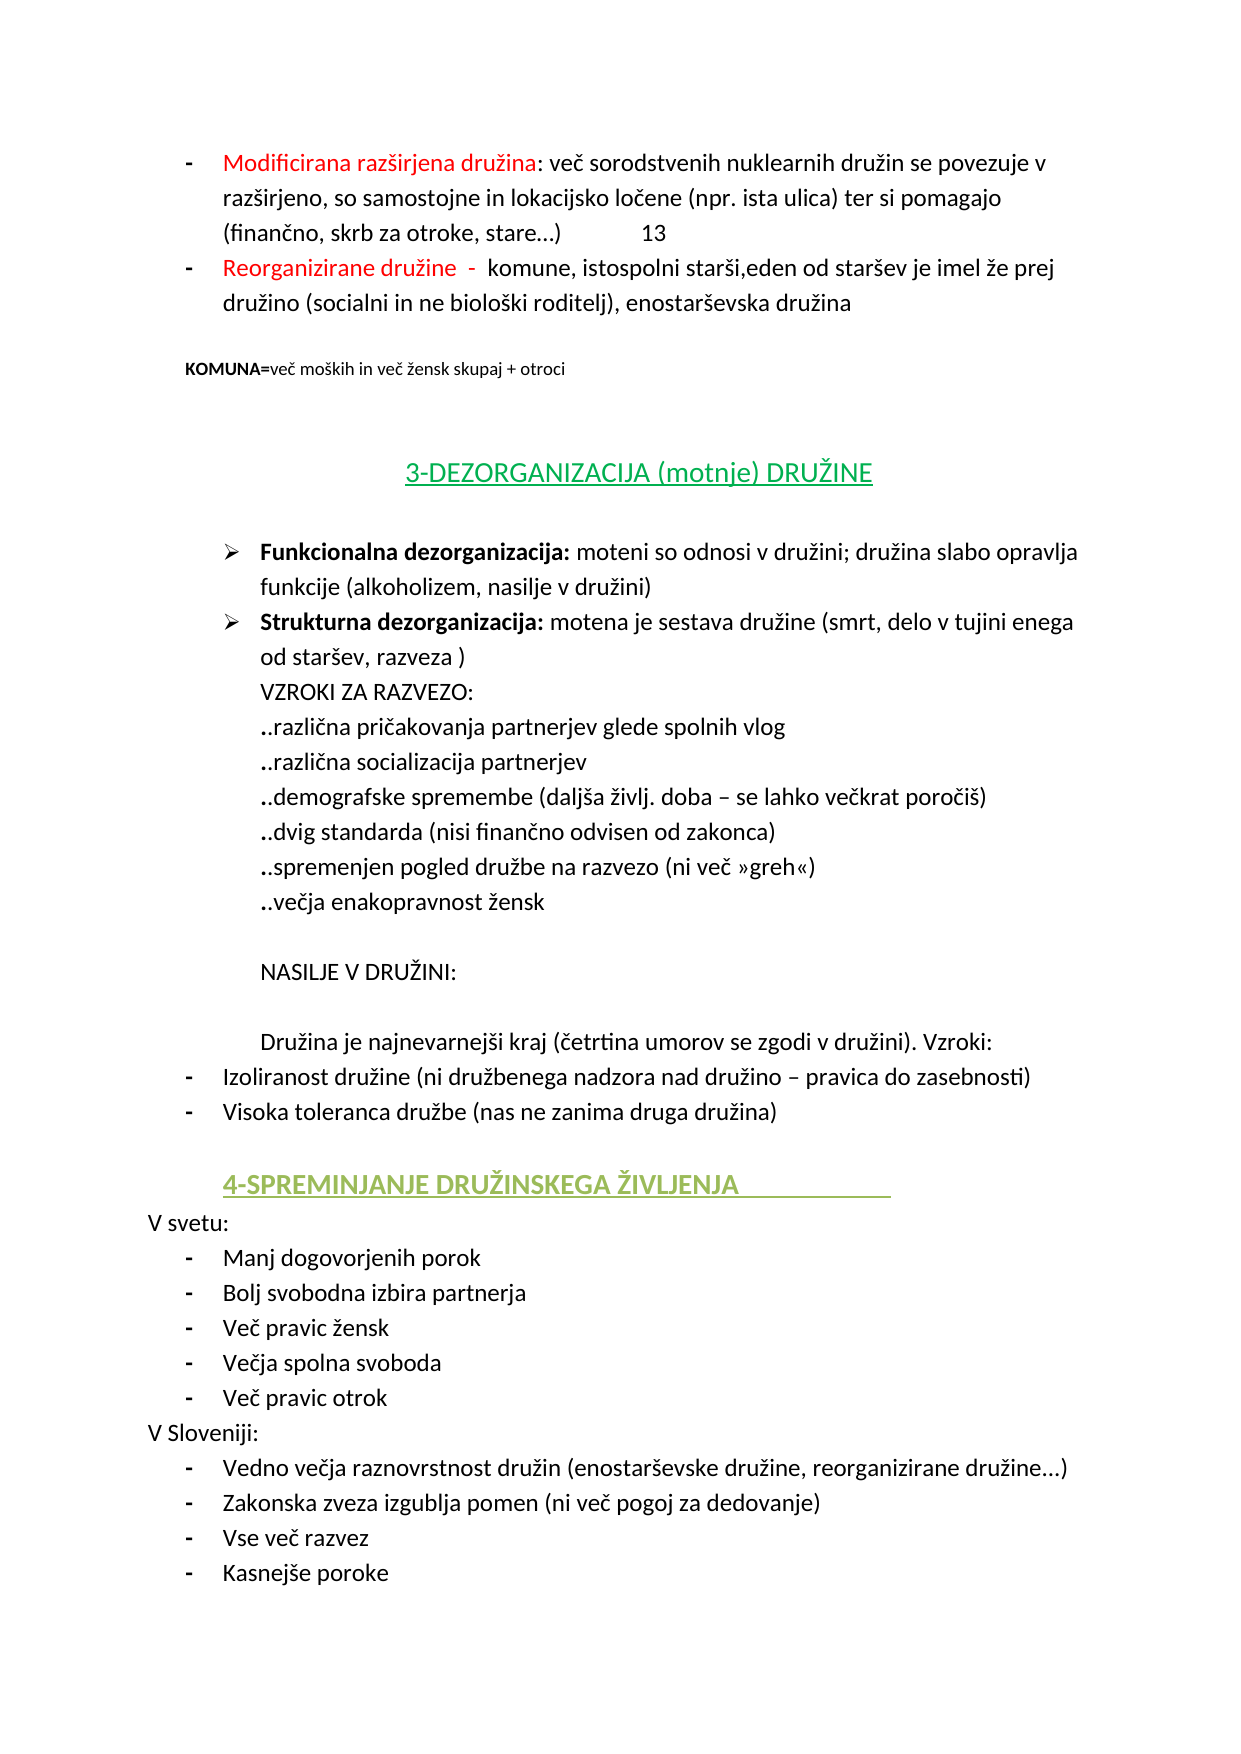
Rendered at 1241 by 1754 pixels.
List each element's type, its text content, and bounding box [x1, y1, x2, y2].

list Funkcionalna dezorganizacija: moteni so odnosi v družini; družina slabo opravlja funkcije (alkoholizem, nasilje v družini) [223, 536, 1093, 601]
list ..spremenjen pogled družbe na razvezo (ni več »greh«) [260, 851, 1093, 881]
list Reorganizirane družine - komune, istospolni starši,eden od staršev je imel že prej družino (socialni in ne biološki roditelj), enostarševska družina [185, 253, 1093, 318]
list Modificirana razširjena družina: več sorodstvenih nuklearnih družin se povezuje v razširjeno, so samostojne in lokacijsko ločene (npr. ista ulica) ter si pomagajo (finančno, skrb za otroke, stare…) 13 [185, 148, 1093, 248]
list Strukturna dezorganizacija: motena je sestava družine (smrt, delo v tujini enega od staršev, razveza ) [223, 606, 1093, 671]
list ..demografske spremembe (daljša življ. doba – se lahko večkrat poročiš) [260, 781, 1093, 811]
list ..večja enakopravnost žensk [260, 886, 1093, 916]
list Večja spolna svoboda [185, 1347, 1093, 1377]
list Izoliranost družine (ni družbenega nadzora nad družino – pravica do zasebnosti) [185, 1061, 1093, 1091]
list ..dvig standarda (nisi finančno odvisen od zakonca) [260, 816, 1093, 846]
list Več pravic otrok [185, 1382, 1093, 1412]
list Kasnejše poroke [185, 1557, 1093, 1587]
list Več pravic žensk [185, 1312, 1093, 1342]
list VZROKI ZA RAZVEZO: [260, 676, 1093, 706]
text 3-DEZORGANIZACIJA (motnje) DRUŽINE [185, 454, 1093, 489]
text V Sloveniji: [148, 1417, 1093, 1447]
list Zakonska zveza izgublja pomen (ni več pogoj za dedovanje) [185, 1487, 1093, 1517]
text KOMUNA=več moških in več žensk skupaj + otroci [185, 358, 1093, 381]
list 4-SPREMINJANJE DRUŽINSKEGA ŽIVLJENJA [223, 1166, 1093, 1201]
list Manj dogovorjenih porok [185, 1242, 1093, 1272]
list ..različna socializacija partnerjev [260, 746, 1093, 776]
list Bolj svobodna izbira partnerja [185, 1277, 1093, 1307]
list NASILJE V DRUŽINI: [260, 956, 1093, 986]
list Vedno večja raznovrstnost družin (enostarševske družine, reorganizirane družine...) [185, 1452, 1093, 1482]
list Vse več razvez [185, 1522, 1093, 1552]
list Visoka toleranca družbe (nas ne zanima druga družina) [185, 1096, 1093, 1126]
list ..različna pričakovanja partnerjev glede spolnih vlog [260, 711, 1093, 741]
text V svetu: [148, 1207, 1093, 1237]
list Družina je najnevarnejši kraj (četrtina umorov se zgodi v družini). Vzroki: [260, 1026, 1093, 1056]
